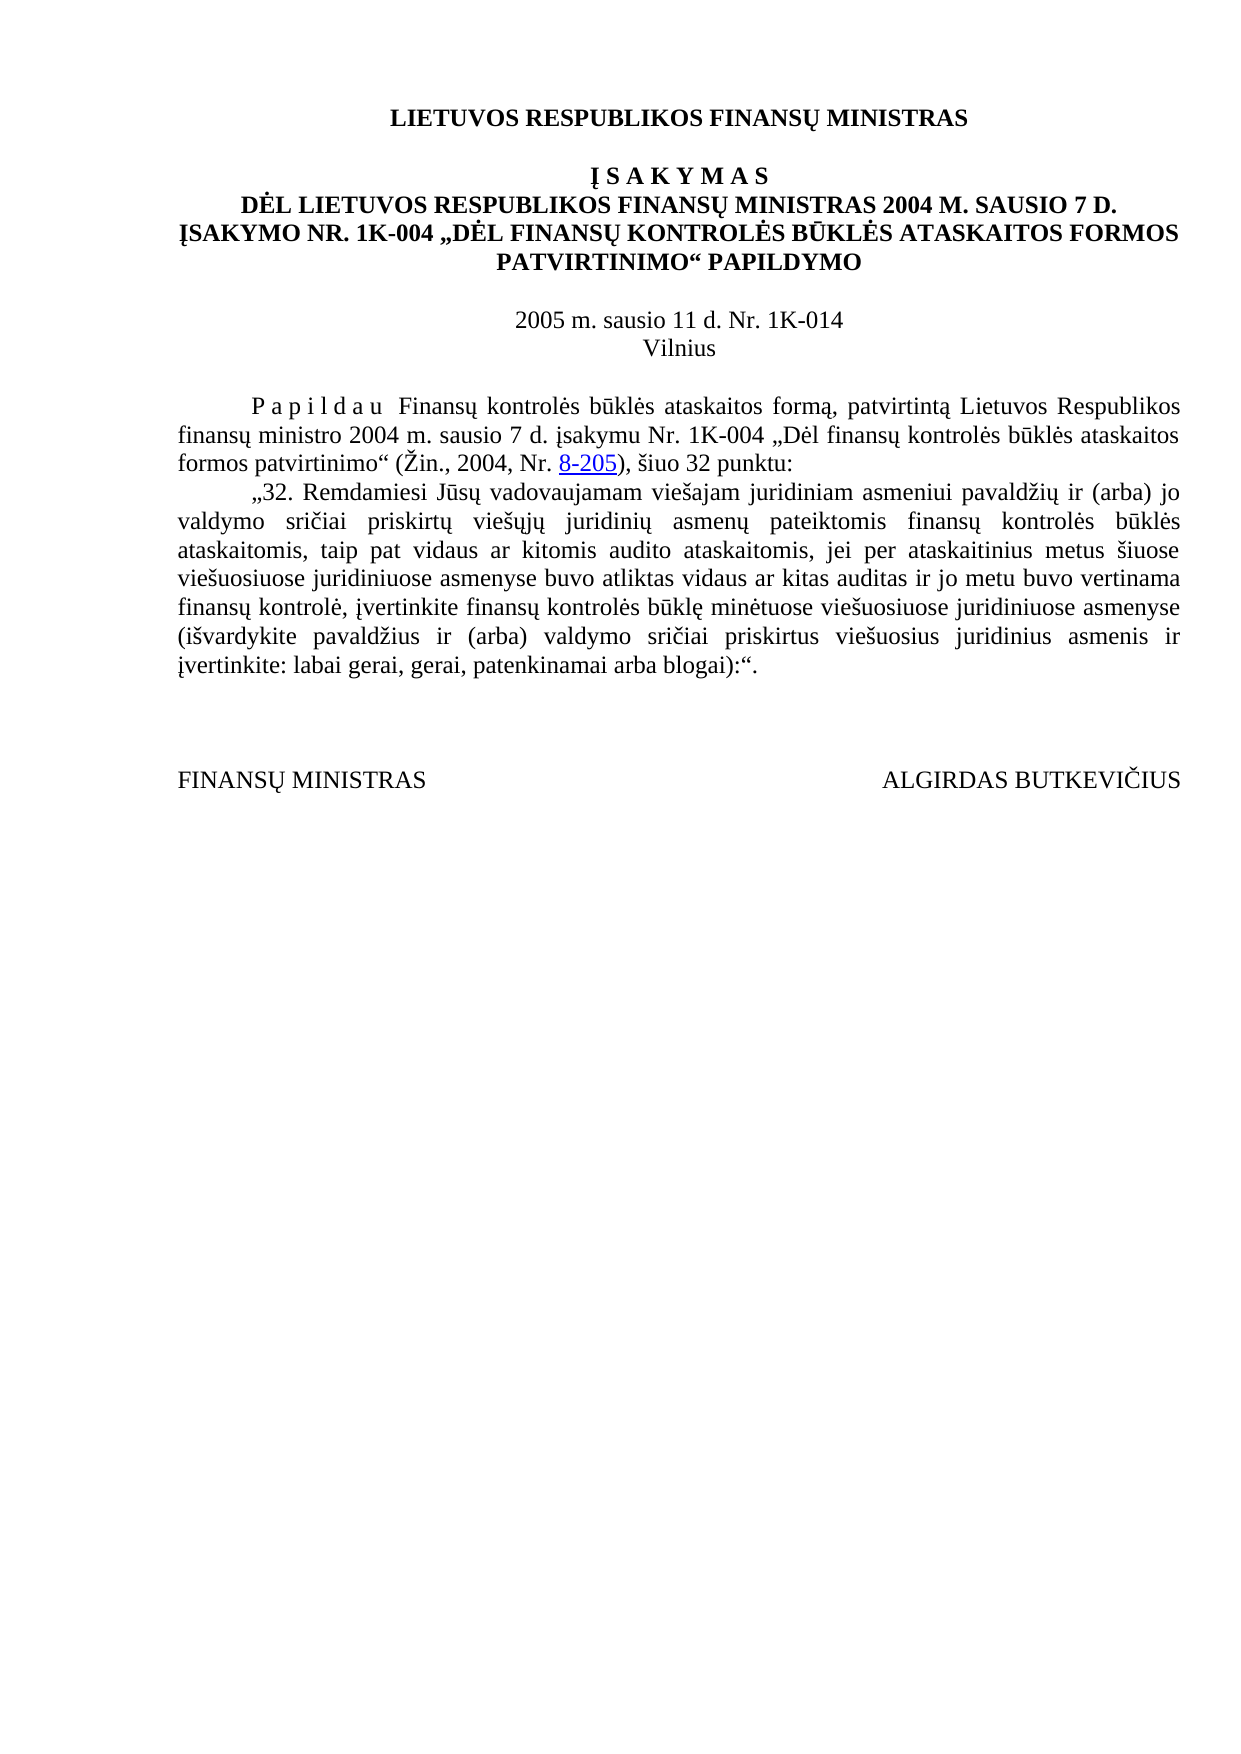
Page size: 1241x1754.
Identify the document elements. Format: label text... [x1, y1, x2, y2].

text „32. Remdamiesi Jūsų vadovaujamam viešajam juridiniam asmeniui pavaldžių ir (arba) jo valdymo sričiai priskirtų viešųjų juridinių asmenų pateiktomis finansų kontrolės būklės ataskaitomis, taip pat vidaus ar kitomis audito ataskaitomis, jei per ataskaitinius metus šiuose viešuosiuose juridiniuose asmenyse buvo atliktas vidaus ar kitas auditas ir jo metu buvo vertinama finansų kontrolė, įvertinkite finansų kontrolės būklę minėtuose viešuosiuose juridiniuose asmenyse (išvardykite pavaldžius ir (arba) valdymo sričiai priskirtus viešuosius juridinius asmenis ir įvertinkite: labai gerai, gerai, patenkinamai arba blogai):“. [177, 477, 1181, 678]
text DĖL LIETUVOS RESPUBLIKOS FINANSŲ MINISTRAS 2004 M. SAUSIO 7 D. ĮSAKYMO NR. 1K-004 „DĖL FINANSŲ KONTROLĖS BŪKLĖS ATASKAITOS FORMOS PATVIRTINIMO“ PAPILDYMO [177, 190, 1181, 276]
text 2005 m. sausio 11 d. Nr. 1K-014 [177, 305, 1181, 333]
text FINANSŲ MINISTRAS ALGIRDAS BUTKEVIČIUS [177, 765, 1181, 793]
text Į S A K Y M A S [177, 161, 1181, 190]
text Papildau Finansų kontrolės būklės ataskaitos formą, patvirtintą Lietuvos Respublikos finansų ministro 2004 m. sausio 7 d. įsakymu Nr. 1K-004 „Dėl finansų kontrolės būklės ataskaitos formos patvirtinimo“ (Žin., 2004, Nr. 8-205), šiuo 32 punktu: [177, 391, 1181, 477]
text LIETUVOS RESPUBLIKOS FINANSŲ MINISTRAS [177, 103, 1181, 132]
text Vilnius [177, 333, 1181, 362]
